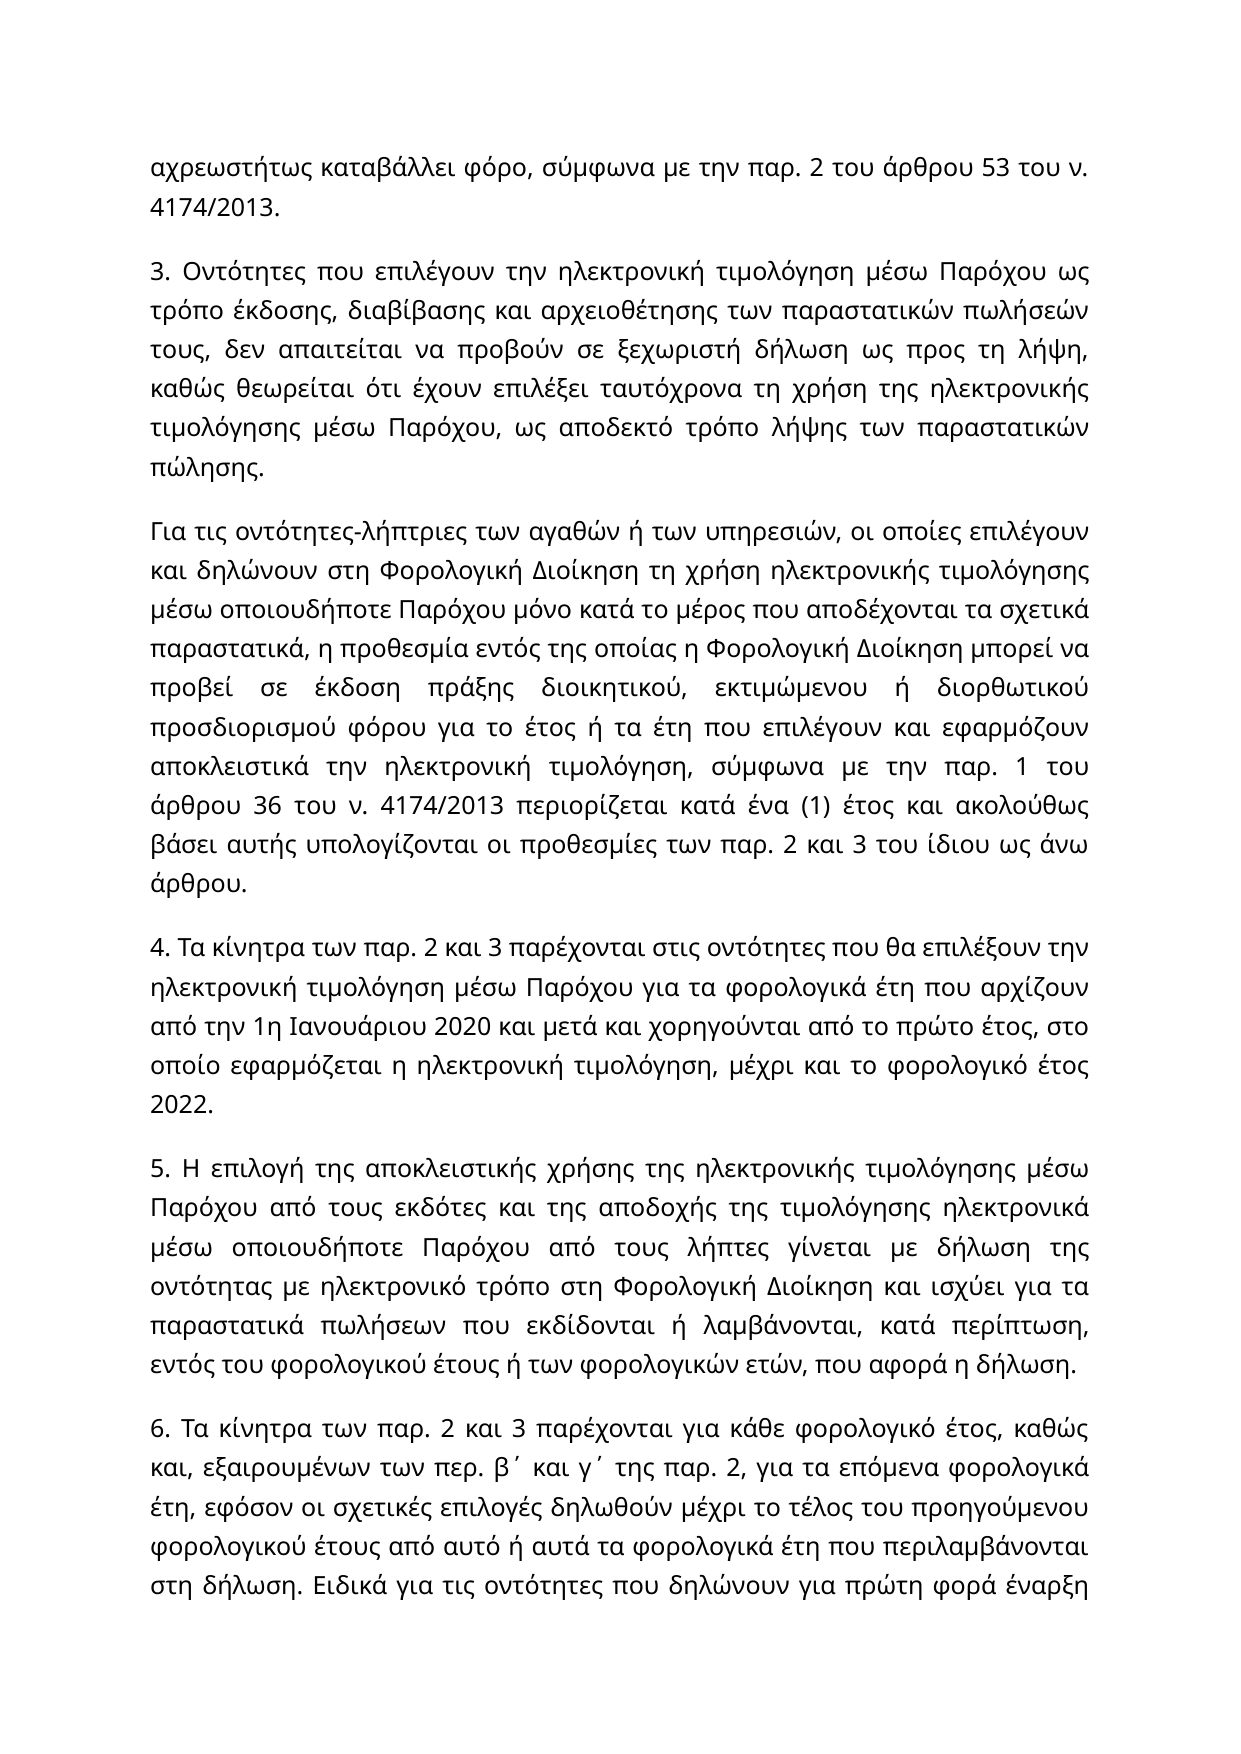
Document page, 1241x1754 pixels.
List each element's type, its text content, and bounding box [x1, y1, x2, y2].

text 5. Η επιλογή της αποκλειστικής χρήσης της ηλεκτρονικής τιμολόγησης μέσω Παρόχου από τους εκδότες και της αποδοχής της τιμολόγησης ηλεκτρονικά μέσω οποιουδήποτε Παρόχου από τους λήπτες γίνεται με δήλωση της οντότητας με ηλεκτρονικό τρόπο στη Φορολογική Διοίκηση και ισχύει για τα παραστατικά πωλήσεων που εκδίδονται ή λαμβάνονται, κατά περίπτωση, εντός του φορολογικού έτους ή των φορολογικών ετών, που αφορά η δήλωση. [150, 1151, 1090, 1381]
text Για τις οντότητες-λήπτριες των αγαθών ή των υπηρεσιών, οι οποίες επιλέγουν και δηλώνουν στη Φορολογική Διοίκηση τη χρήση ηλεκτρονικής τιμολόγησης μέσω οποιουδήποτε Παρόχου μόνο κατά το μέρος που αποδέχονται τα σχετικά παραστατικά, η προθεσμία εντός της οποίας η Φορολογική Διοίκηση μπορεί να προβεί σε έκδοση πράξης διοικητικού, εκτιμώμενου ή διορθωτικού προσδιορισμού φόρου για το έτος ή τα έτη που επιλέγουν και εφαρμόζουν αποκλειστικά την ηλεκτρονική τιμολόγηση, σύμφωνα με την παρ. 1 του άρθρου 36 του ν. 4174/2013 περιορίζεται κατά ένα (1) έτος και ακολούθως βάσει αυτής υπολογίζονται οι προθεσμίες των παρ. 2 και 3 του ίδιου ως άνω άρθρου. [150, 513, 1090, 900]
text 4. Τα κίνητρα των παρ. 2 και 3 παρέχονται στις οντότητες που θα επιλέξουν την ηλεκτρονική τιμολόγηση μέσω Παρόχου για τα φορολογικά έτη που αρχίζουν από την 1η Ιανουάριου 2020 και μετά και χορηγούνται από το πρώτο έτος, στο οποίο εφαρμόζεται η ηλεκτρονική τιμολόγηση, μέχρι και το φορολογικό έτος 2022. [150, 930, 1090, 1121]
text 3. Οντότητες που επιλέγουν την ηλεκτρονική τιμολόγηση μέσω Παρόχου ως τρόπο έκδοσης, διαβίβασης και αρχειοθέτησης των παραστατικών πωλήσεών τους, δεν απαιτείται να προβούν σε ξεχωριστή δήλωση ως προς τη λήψη, καθώς θεωρείται ότι έχουν επιλέξει ταυτόχρονα τη χρήση της ηλεκτρονικής τιμολόγησης μέσω Παρόχου, ως αποδεκτό τρόπο λήψης των παραστατικών πώλησης. [150, 253, 1090, 483]
text 6. Τα κίνητρα των παρ. 2 και 3 παρέχονται για κάθε φορολογικό έτος, καθώς και, εξαιρουμένων των περ. β΄ και γ΄ της παρ. 2, για τα επόμενα φορολογικά έτη, εφόσον οι σχετικές επιλογές δηλωθούν μέχρι το τέλος του προηγούμενου φορολογικού έτους από αυτό ή αυτά τα φορολογικά έτη που περιλαμβάνονται στη δήλωση. Ειδικά για τις οντότητες που δηλώνουν για πρώτη φορά έναρξη [150, 1411, 1090, 1602]
text αχρεωστήτως καταβάλλει φόρο, σύμφωνα με την παρ. 2 του άρθρου 53 του ν. 4174/2013. [150, 150, 1090, 223]
